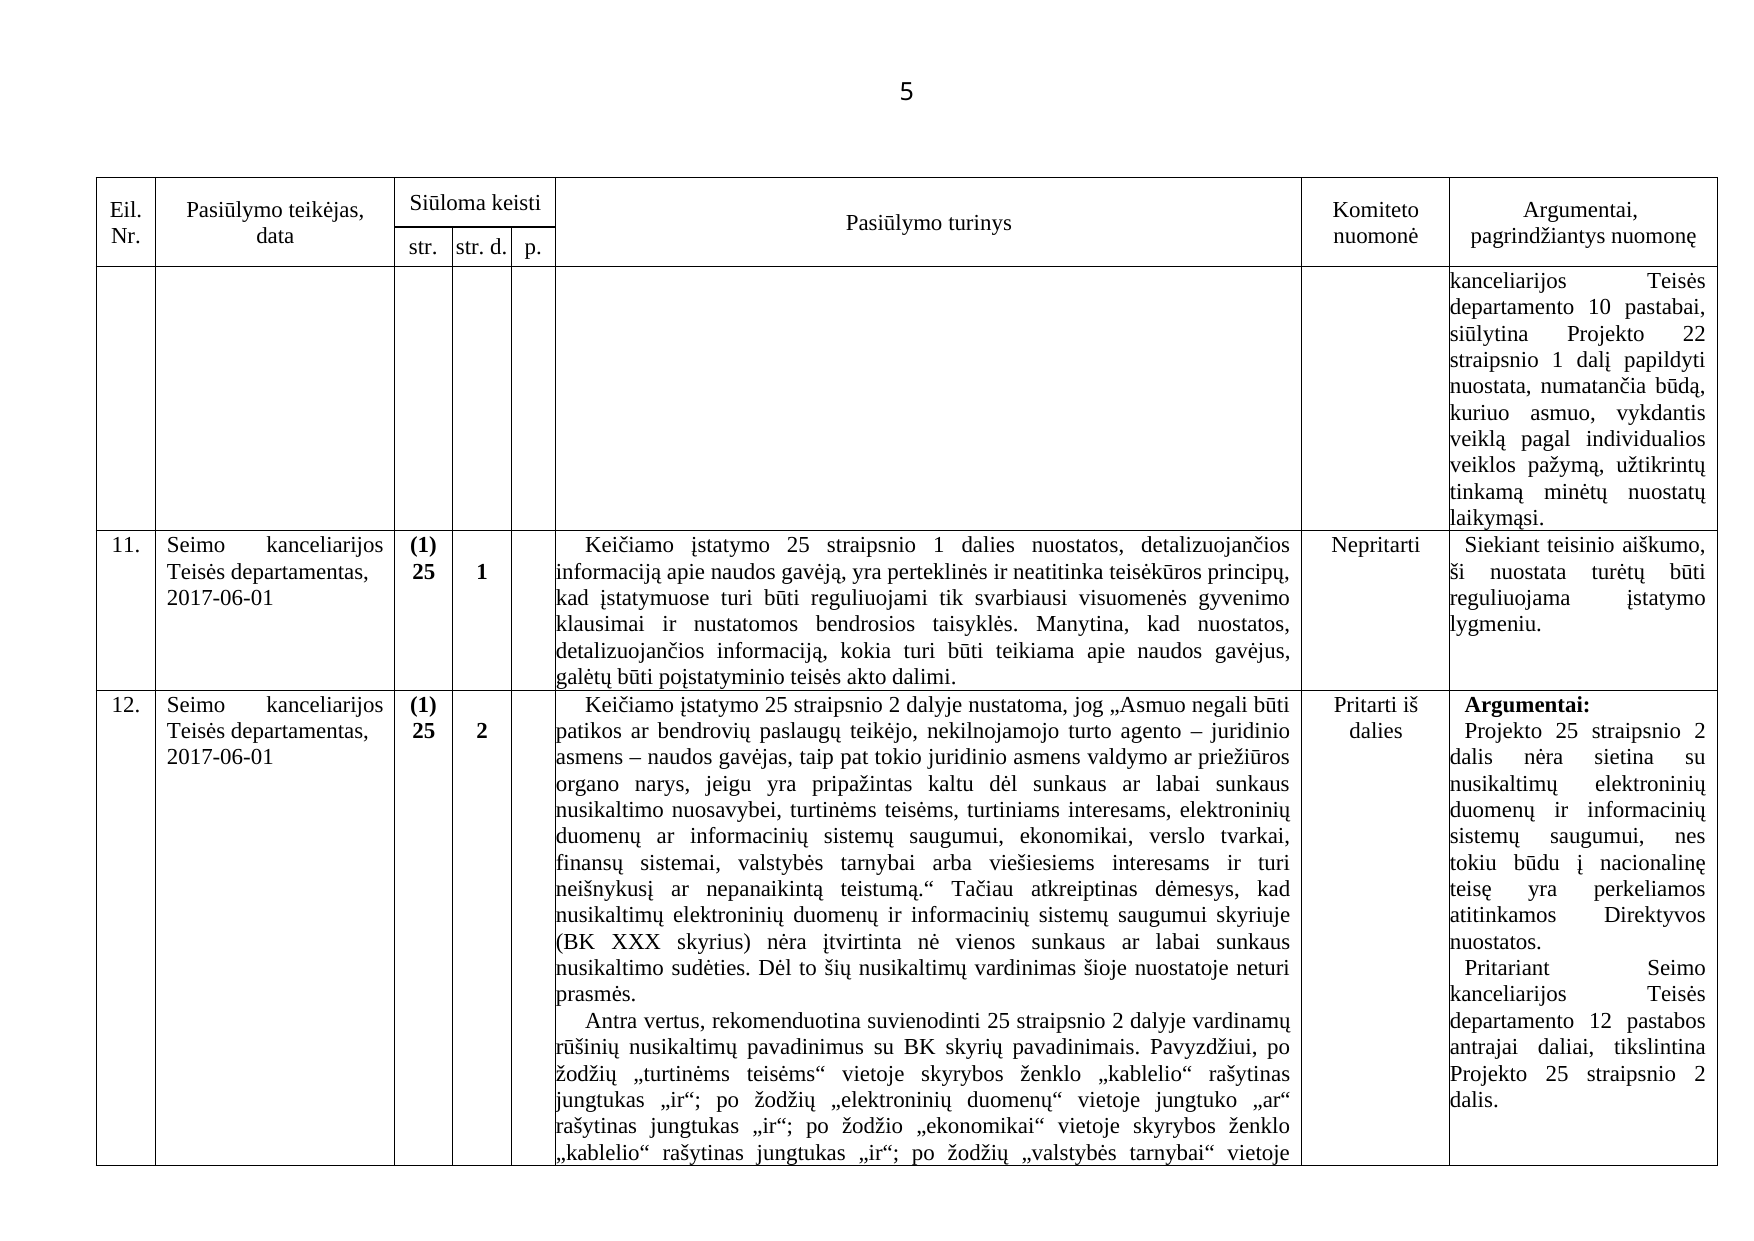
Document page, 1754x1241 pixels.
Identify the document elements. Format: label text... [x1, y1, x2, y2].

table_cell (1) 25 [395, 691, 452, 1165]
table_cell Argumentai: Projekto 25 straipsnio 2 dalis nėra sietina su nusikaltimų elektroninių duomenų ir informacinių sistemų saugumui, nes tokiu būdu į nacionalinę teisę yra perkeliamos atitinkamos Direktyvos nuostatos. Pritariant Seimo kanceliarijos Teisės departamento 12 pastabos antrajai daliai, tikslintina Projekto 25 straipsnio 2 dalis. [1450, 691, 1717, 1165]
table_cell Seimo kanceliarijos Teisės departamentas, 2017-06-01 [156, 691, 394, 1165]
table_cell p. [512, 228, 555, 266]
table_cell [453, 267, 511, 530]
table_cell kanceliarijos Teisės departamento 10 pastabai, siūlytina Projekto 22 straipsnio 1 dalį papildyti nuostata, numatančia būdą, kuriuo asmuo, vykdantis veiklą pagal individualios veiklos pažymą, užtikrintų tinkamą minėtų nuostatų laikymąsi. [1450, 267, 1717, 530]
table_cell (1) 25 [395, 531, 452, 689]
table_header Pasiūlymo turinys [556, 178, 1301, 266]
table_cell [512, 531, 555, 689]
table_cell Keičiamo įstatymo 25 straipsnio 1 dalies nuostatos, detalizuojančios informaciją apie naudos gavėją, yra perteklinės ir neatitinka teisėkūros principų, kad įstatymuose turi būti reguliuojami tik svarbiausi visuomenės gyvenimo klausimai ir nustatomos bendrosios taisyklės. Manytina, kad nuostatos, detalizuojančios informaciją, kokia turi būti teikiama apie naudos gavėjus, galėtų būti poįstatyminio teisės akto dalimi. [556, 531, 1301, 689]
table_header Argumentai, pagrindžiantys nuomonę [1450, 178, 1717, 266]
table_cell [1302, 267, 1449, 530]
table_cell Nepritarti [1302, 531, 1449, 689]
table_cell Siekiant teisinio aiškumo, ši nuostata turėtų būti reguliuojama įstatymo lygmeniu. [1450, 531, 1717, 689]
table_header Komiteto nuomonė [1302, 178, 1449, 266]
table_cell [556, 267, 1301, 530]
table_cell 2 [453, 691, 511, 1165]
table_cell [395, 267, 452, 530]
table_header Siūloma keisti [395, 178, 555, 226]
table_cell [512, 267, 555, 530]
table_cell [156, 267, 394, 530]
table_cell 1 [453, 531, 511, 689]
table_cell str. [395, 228, 452, 266]
table_cell Seimo kanceliarijos Teisės departamentas, 2017-06-01 [156, 531, 394, 689]
table_header Eil. Nr. [97, 178, 155, 266]
table_cell 12. [97, 691, 155, 1165]
table_cell [512, 691, 555, 1165]
table_cell 11. [97, 531, 155, 689]
table_cell Keičiamo įstatymo 25 straipsnio 2 dalyje nustatoma, jog „Asmuo negali būti patikos ar bendrovių paslaugų teikėjo, nekilnojamojo turto agento – juridinio asmens – naudos gavėjas, taip pat tokio juridinio asmens valdymo ar priežiūros organo narys, jeigu yra pripažintas kaltu dėl sunkaus ar labai sunkaus nusikaltimo nuosavybei, turtinėms teisėms, turtiniams interesams, elektroninių duomenų ar informacinių sistemų saugumui, ekonomikai, verslo tvarkai, finansų sistemai, valstybės tarnybai arba viešiesiems interesams ir turi neišnykusį ar nepanaikintą teistumą.“ Tačiau atkreiptinas dėmesys, kad nusikaltimų elektroninių duomenų ir informacinių sistemų saugumui skyriuje (BK XXX skyrius) nėra įtvirtinta nė vienos sunkaus ar labai sunkaus nusikaltimo sudėties. Dėl to šių nusikaltimų vardinimas šioje nuostatoje neturi prasmės. Antra vertus, rekomenduotina suvienodinti 25 straipsnio 2 dalyje vardinamų rūšinių nusikaltimų pavadinimus su BK skyrių pavadinimais. Pavyzdžiui, po žodžių „turtinėms teisėms“ vietoje skyrybos ženklo „kablelio“ rašytinas jungtukas „ir“; po žodžių „elektroninių duomenų“ vietoje jungtuko „ar“ rašytinas jungtukas „ir“; po žodžio „ekonomikai“ vietoje skyrybos ženklo „kablelio“ rašytinas jungtukas „ir“; po žodžių „valstybės tarnybai“ vietoje [556, 691, 1301, 1165]
table_cell [97, 267, 155, 530]
table_cell Pritarti iš dalies [1302, 691, 1449, 1165]
table_header Pasiūlymo teikėjas, data [156, 178, 394, 266]
table_cell str. d. [453, 228, 511, 266]
